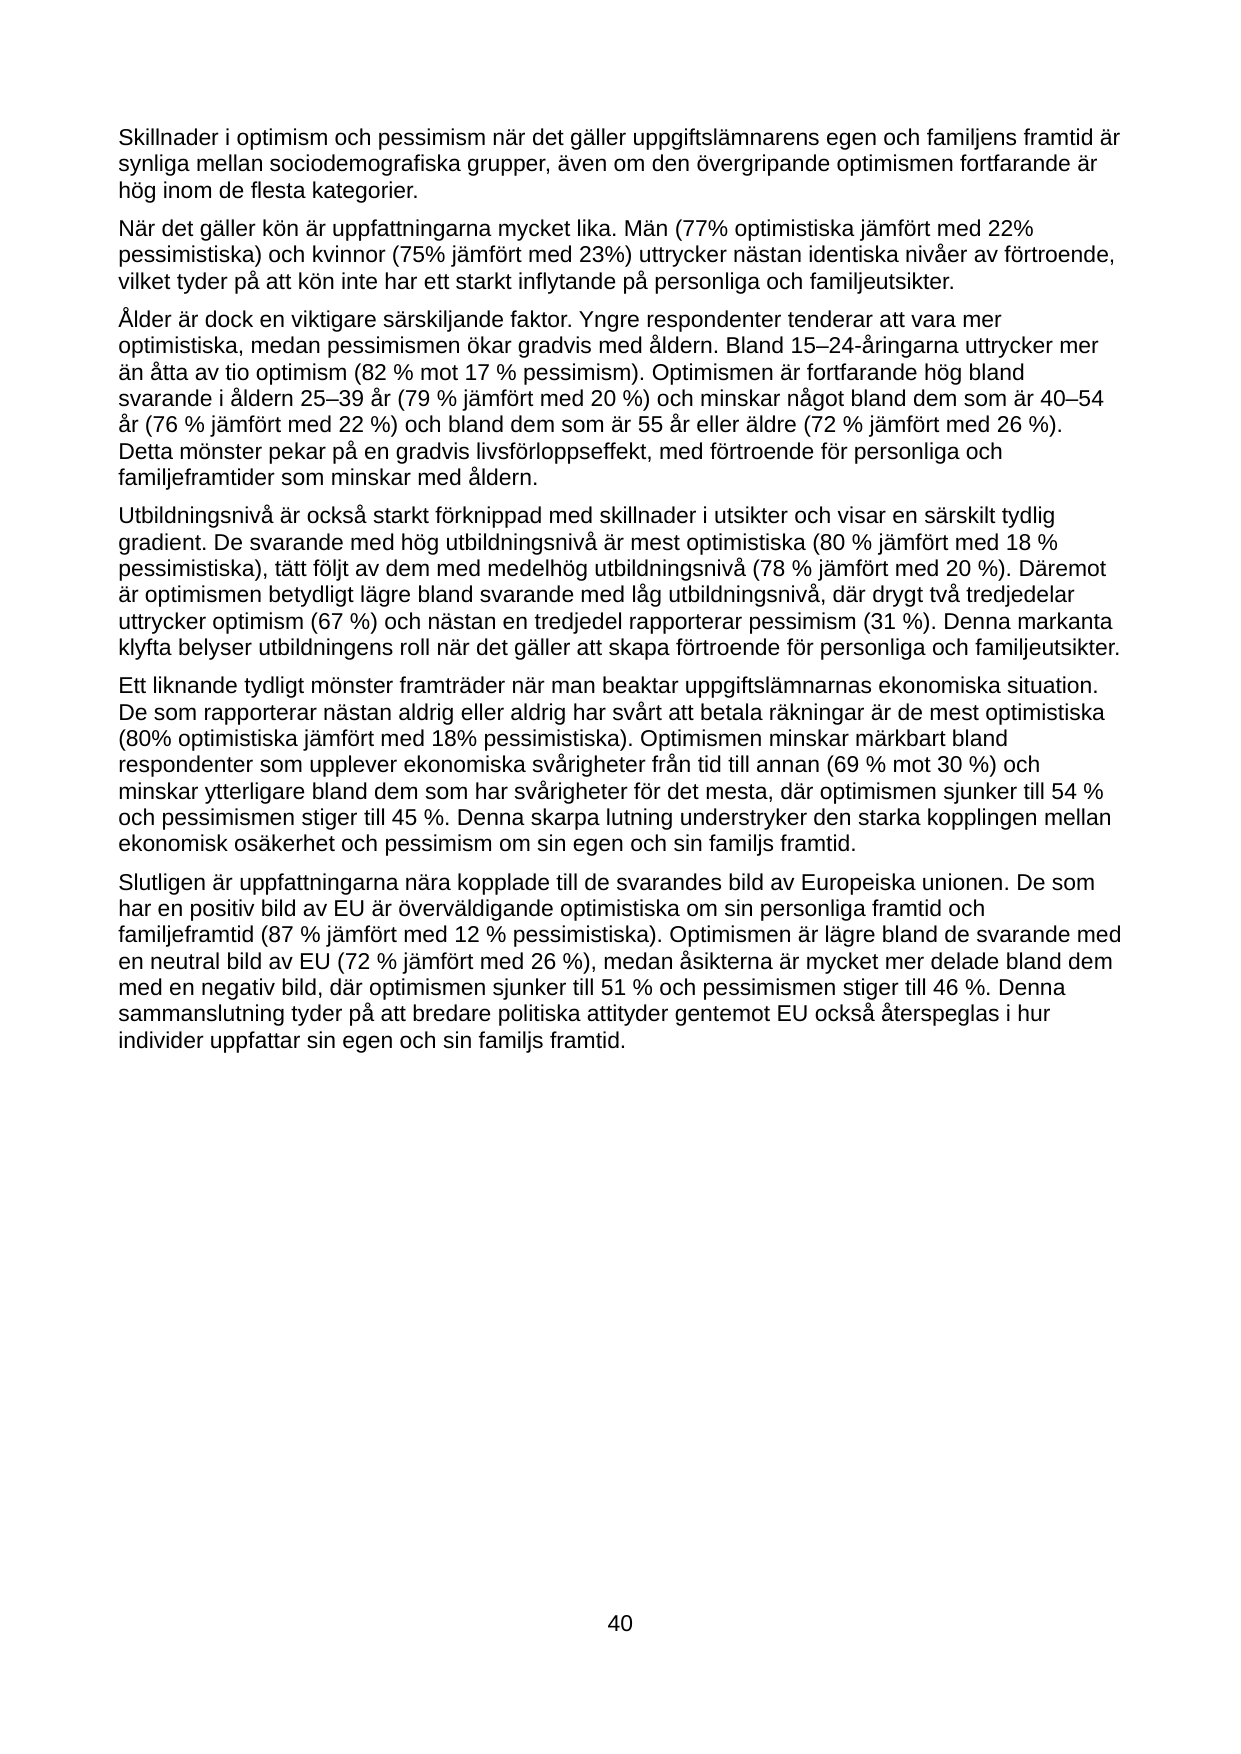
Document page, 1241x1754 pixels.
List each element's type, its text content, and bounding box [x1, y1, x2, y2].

text Skillnader i optimism och pessimism när det gäller uppgiftslämnarens egen och familjens framtid är synliga mellan sociodemografiska grupper, även om den övergripande optimismen fortfarande är hög inom de flesta kategorier. [118, 124, 1122, 203]
text Slutligen är uppfattningarna nära kopplade till de svarandes bild av Europeiska unionen. De som har en positiv bild av EU är överväldigande optimistiska om sin personliga framtid och familjeframtid (87 % jämfört med 12 % pessimistiska). Optimismen är lägre bland de svarande med en neutral bild av EU (72 % jämfört med 26 %), medan åsikterna är mycket mer delade bland dem med en negativ bild, där optimismen sjunker till 51 % och pessimismen stiger till 46 %. Denna sammanslutning tyder på att bredare politiska attityder gentemot EU också återspeglas i hur individer uppfattar sin egen och sin familjs framtid. [118, 869, 1122, 1053]
text Ett liknande tydligt mönster framträder när man beaktar uppgiftslämnarnas ekonomiska situation. De som rapporterar nästan aldrig eller aldrig har svårt att betala räkningar är de mest optimistiska (80% optimistiska jämfört med 18% pessimistiska). Optimismen minskar märkbart bland respondenter som upplever ekonomiska svårigheter från tid till annan (69 % mot 30 %) och minskar ytterligare bland dem som har svårigheter för det mesta, där optimismen sjunker till 54 % och pessimismen stiger till 45 %. Denna skarpa lutning understryker den starka kopplingen mellan ekonomisk osäkerhet och pessimism om sin egen och sin familjs framtid. [118, 672, 1122, 857]
text När det gäller kön är uppfattningarna mycket lika. Män (77% optimistiska jämfört med 22% pessimistiska) och kvinnor (75% jämfört med 23%) uttrycker nästan identiska nivåer av förtroende, vilket tyder på att kön inte har ett starkt inflytande på personliga och familjeutsikter. [118, 215, 1122, 294]
text Ålder är dock en viktigare särskiljande faktor. Yngre respondenter tenderar att vara mer optimistiska, medan pessimismen ökar gradvis med åldern. Bland 15–24-åringarna uttrycker mer än åtta av tio optimism (82 % mot 17 % pessimism). Optimismen är fortfarande hög bland svarande i åldern 25–39 år (79 % jämfört med 20 %) och minskar något bland dem som är 40–54 år (76 % jämfört med 22 %) och bland dem som är 55 år eller äldre (72 % jämfört med 26 %). Detta mönster pekar på en gradvis livsförloppseffekt, med förtroende för personliga och familjeframtider som minskar med åldern. [118, 306, 1122, 490]
text Utbildningsnivå är också starkt förknippad med skillnader i utsikter och visar en särskilt tydlig gradient. De svarande med hög utbildningsnivå är mest optimistiska (80 % jämfört med 18 % pessimistiska), tätt följt av dem med medelhög utbildningsnivå (78 % jämfört med 20 %). Däremot är optimismen betydligt lägre bland svarande med låg utbildningsnivå, där drygt två tredjedelar uttrycker optimism (67 %) och nästan en tredjedel rapporterar pessimism (31 %). Denna markanta klyfta belyser utbildningens roll när det gäller att skapa förtroende för personliga och familjeutsikter. [118, 502, 1122, 660]
